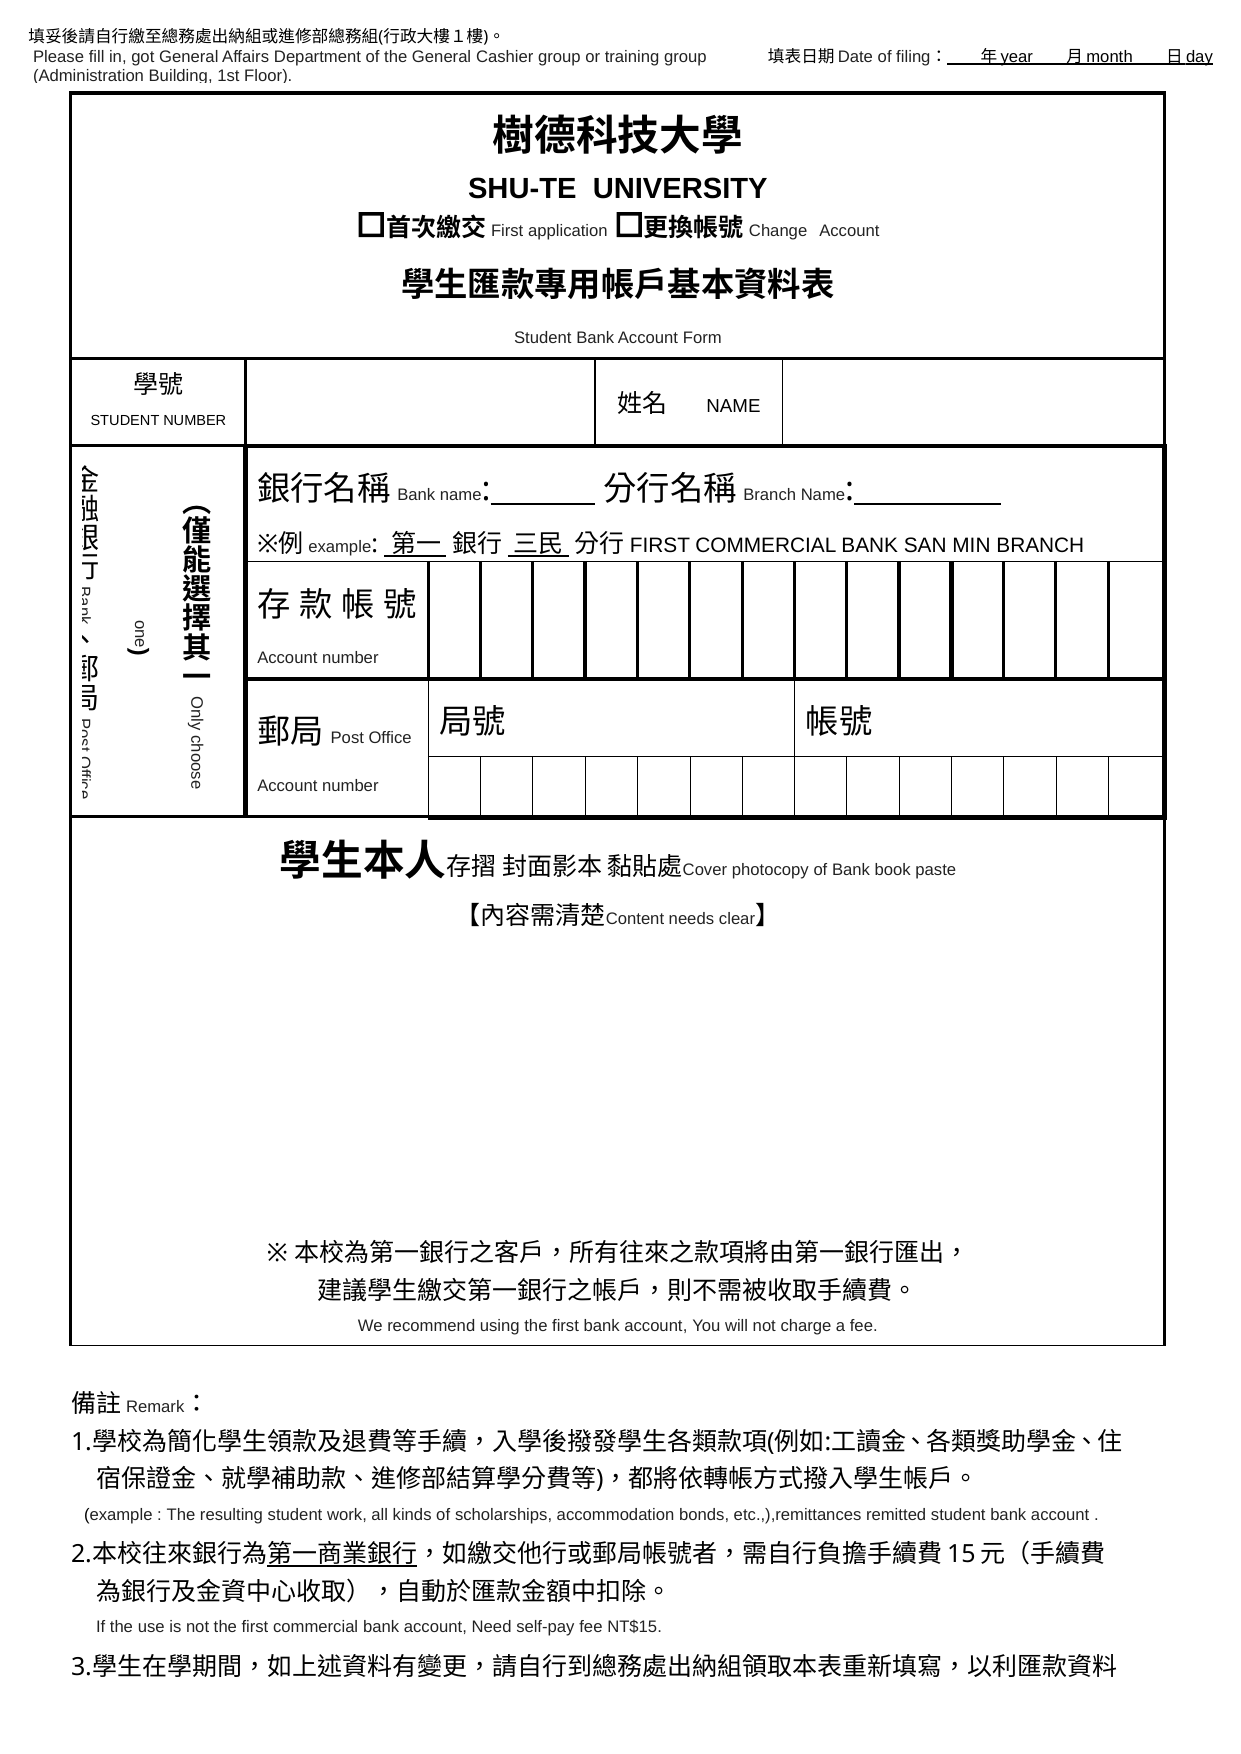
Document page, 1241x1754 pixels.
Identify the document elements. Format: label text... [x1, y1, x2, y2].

table_cell [481, 757, 532, 815]
table_header 樹德科技大學 SHU-TE UNIVERSITY 首次繳交First application 更換帳號Change Account 學生匯款專用帳戶基本資料表 Student Bank Account Form [13, 16, 744, 91]
table_cell [482, 562, 531, 676]
table_cell [744, 562, 793, 676]
text 1.學校為簡化學生領款及退費等手續，入學後撥發學生各類款項(例如:工讀金、各類獎助學金、住宿保證金、就學補助款、進修部結算學分費等)，都將依轉帳方式撥入學生帳戶。 [71, 1421, 1122, 1496]
table_header 樹德科技大學 SHU-TE UNIVERSITY 首次繳交First application 更換帳號Change Account 學生匯款專用帳戶基本資料表 Student Bank Account Form [72, 95, 1163, 357]
text 3.學生在學期間，如上述資料有變更，請自行到總務處出納組領取本表重新填寫，以利匯款資料 [71, 1646, 1122, 1683]
table_cell [430, 562, 479, 676]
table_cell [691, 757, 742, 815]
table_cell [1005, 562, 1054, 676]
table_cell [533, 757, 585, 815]
table_cell [1057, 562, 1107, 676]
table_cell 郵局Post Office Account number [248, 681, 428, 815]
table_cell [587, 562, 636, 676]
table_cell [534, 562, 583, 676]
table_cell [1110, 562, 1162, 676]
table_cell [783, 360, 1163, 444]
table_cell [638, 757, 690, 815]
table_cell 學生本人存摺 封面影本 黏貼處Cover photocopy of Bank book paste 【內容需清楚Content needs clear】 ※ 本校為第一銀行之客戶，所有往來之款項將由第一銀行匯出， 建議學生繳交第一銀行之帳戶，則不需被收取手續費。 We recommend using the first bank account, You will not charge a fee. [72, 818, 1163, 1345]
table_cell [691, 562, 741, 676]
table_cell [743, 757, 794, 815]
table_cell [847, 757, 899, 815]
table_cell [848, 562, 897, 676]
table_cell [639, 562, 688, 676]
table_cell [429, 757, 480, 815]
table_cell [1004, 757, 1056, 815]
table_cell [1109, 757, 1162, 815]
table_cell [900, 757, 951, 815]
table_header 樹德科技大學 SHU-TE UNIVERSITY 首次繳交First application 更換帳號Change Account 學生匯款專用帳戶基本資料表 Student Bank Account Form [753, 35, 1240, 91]
text (example : The resulting student work, all kinds of scholarships, accommodation bonds, etc.,),remittances remitted student bank account . [71, 1496, 1122, 1533]
table_cell [954, 562, 1002, 676]
table_cell [1057, 757, 1108, 815]
table_cell 帳號 [795, 681, 1162, 756]
table_cell [901, 562, 949, 676]
text 備註Remark： [71, 1383, 1122, 1421]
table_cell [952, 757, 1003, 815]
table_cell [247, 360, 594, 444]
table_cell [586, 757, 637, 815]
table_header [68, 91, 1166, 1383]
table_cell 局號 [429, 681, 794, 756]
table_cell [796, 562, 845, 676]
text 2.本校往來銀行為第一商業銀行，如繳交他行或郵局帳號者，需自行負擔手續費15元（手續費為銀行及金資中心收取），自動於匯款金額中扣除。 [71, 1533, 1122, 1608]
table_cell 學號 STUDENT NUMBER [72, 360, 244, 444]
table_cell [795, 757, 846, 815]
table_cell （僅能選擇其一Only choose one) 金融銀行Bank、郵局Post Office [72, 447, 243, 815]
text If the use is not the first commercial bank account, Need self-pay fee NT$15. [96, 1608, 1122, 1646]
table_cell 銀行名稱Bank name: 分行名稱Branch Name: ※例example: 第一 銀行 三民 分行FIRST COMMERCIAL BANK SAN MIN BRANCH [248, 448, 1162, 561]
table_cell 姓名 NAME [596, 360, 782, 444]
table_cell 存款帳號Account number [248, 562, 427, 676]
